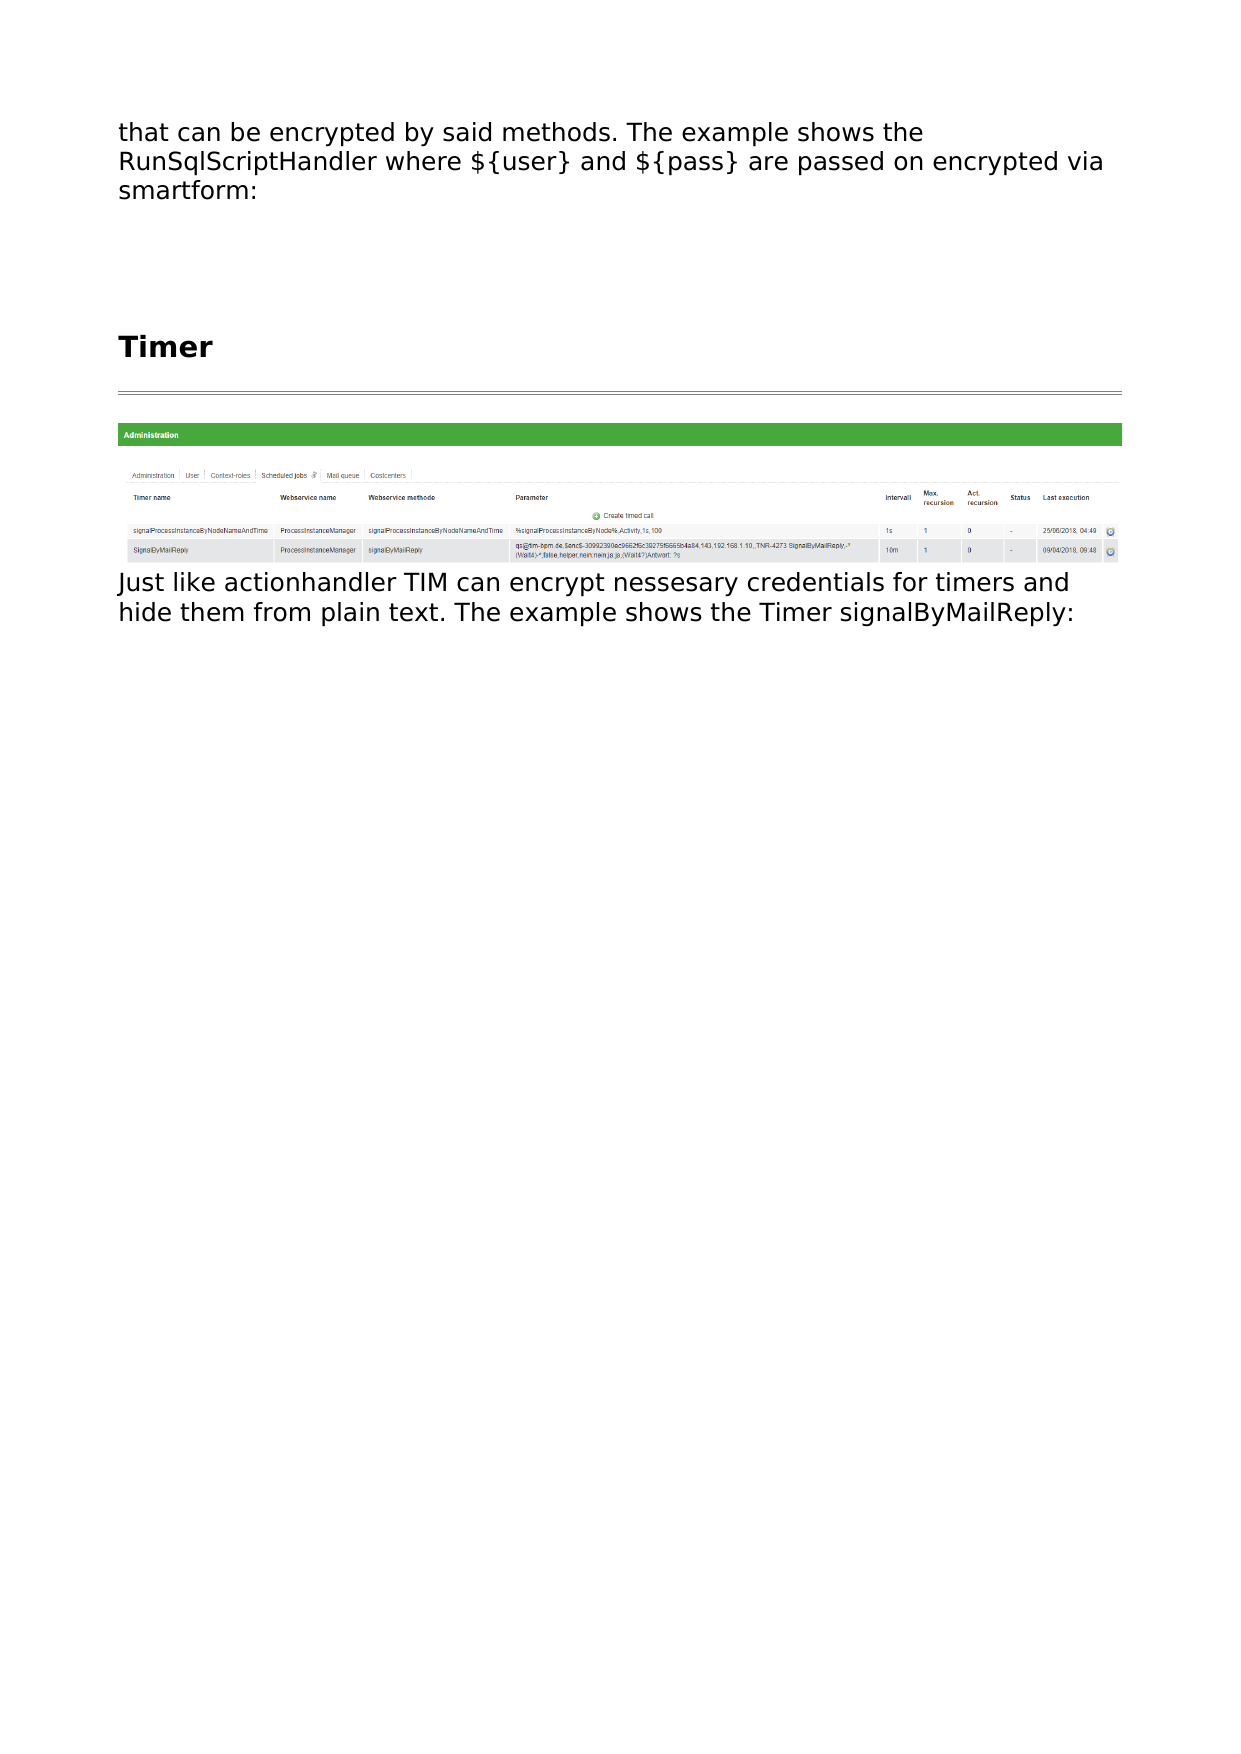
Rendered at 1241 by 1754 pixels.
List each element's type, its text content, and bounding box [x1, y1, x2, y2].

picture [118, 423, 1123, 569]
text Just like actionhandler TIM can encrypt nessesary credentials for timers and hide them from plain text. The example shows the Timer signalByMailReply: [118, 569, 1122, 656]
subtitle Timer [118, 331, 1122, 364]
text that can be encrypted by said methods. The example shows the RunSqlScriptHandler where ${user} and ${pass} are passed on encrypted via smartform: [118, 118, 1122, 293]
